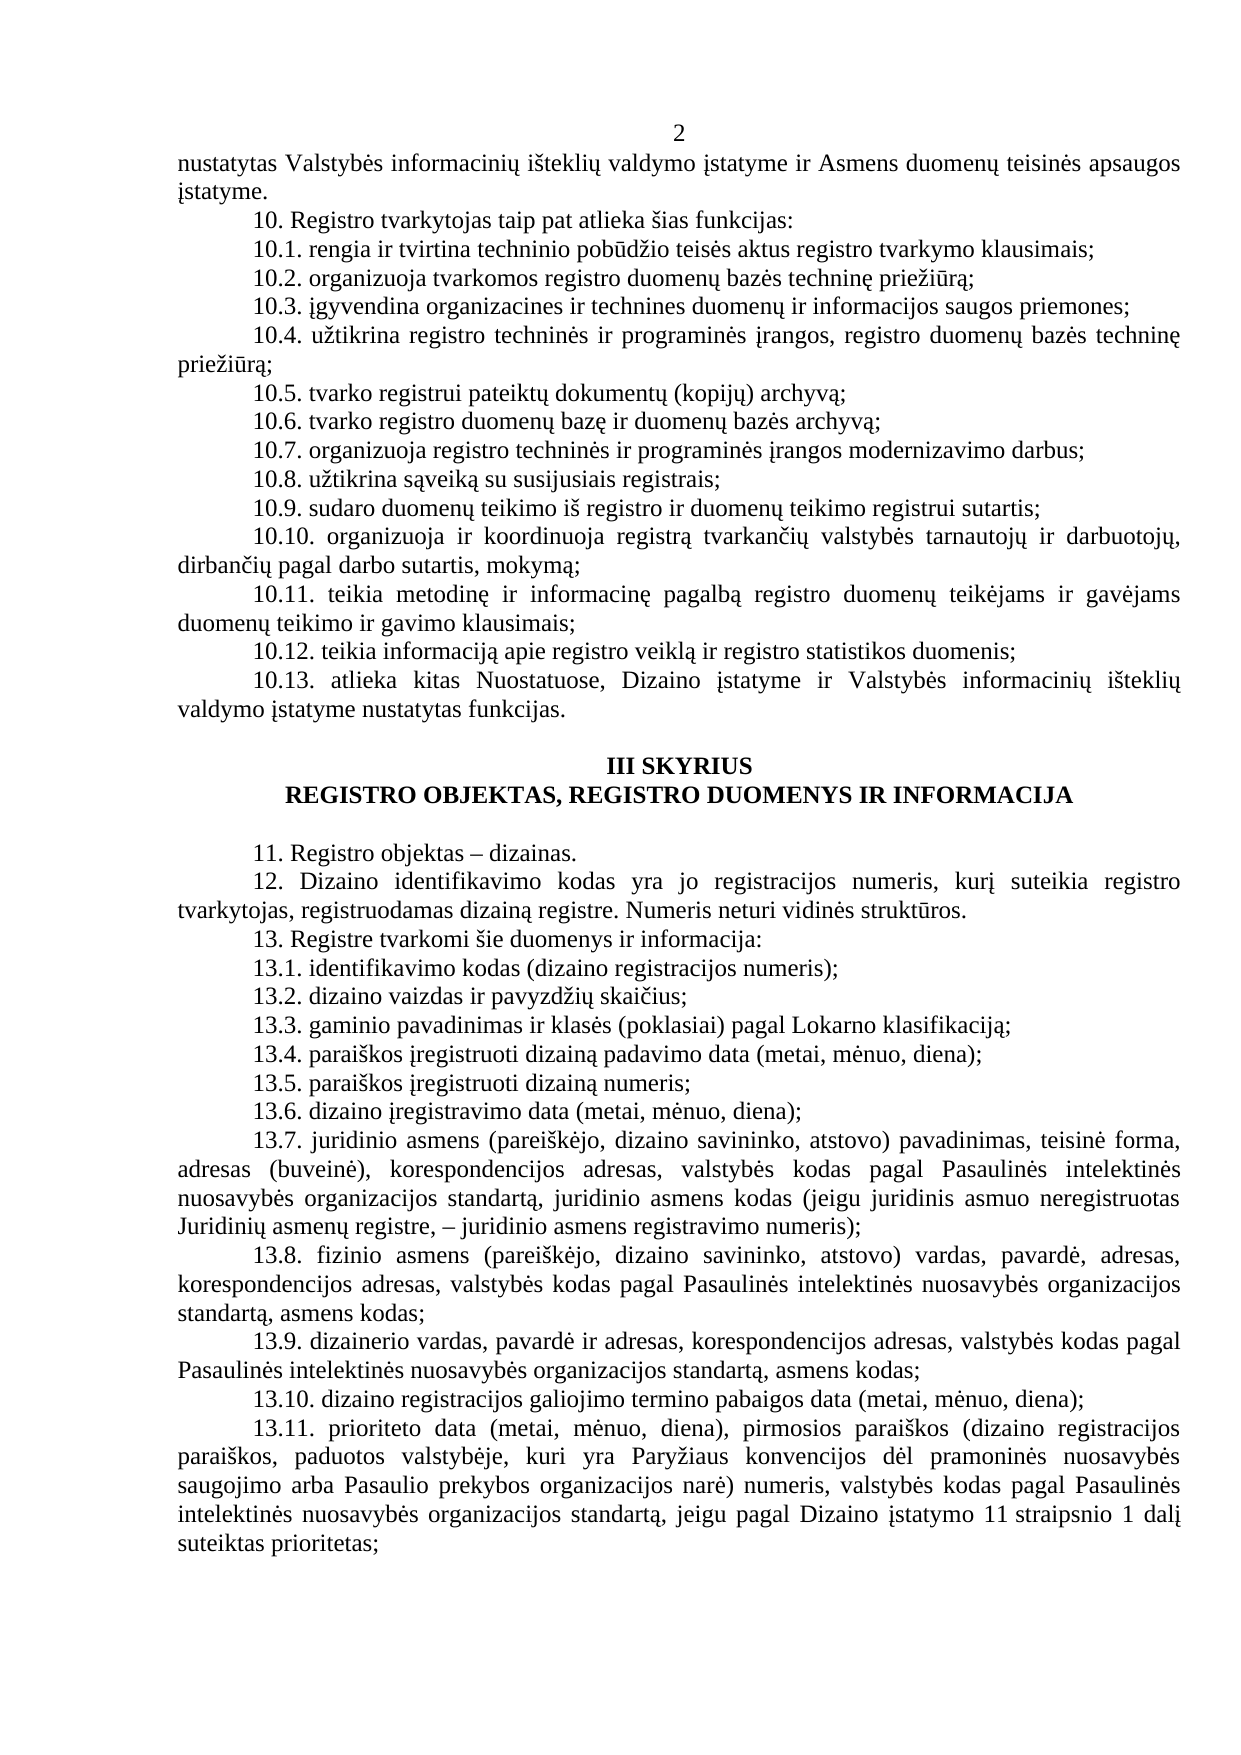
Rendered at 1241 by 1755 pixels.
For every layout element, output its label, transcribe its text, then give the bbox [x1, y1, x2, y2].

text 10.13. atlieka kitas Nuostatuose, Dizaino įstatyme ir Valstybės informacinių išteklių valdymo įstatyme nustatytas funkcijas. [177, 665, 1181, 723]
text 13.8. fizinio asmens (pareiškėjo, dizaino savininko, atstovo) vardas, pavardė, adresas, korespondencijos adresas, valstybės kodas pagal Pasaulinės intelektinės nuosavybės organizacijos standartą, asmens kodas; [177, 1240, 1181, 1326]
text 11. Registro objektas – dizainas. [177, 838, 1181, 866]
text 10.3. įgyvendina organizacines ir technines duomenų ir informacijos saugos priemones; [177, 291, 1181, 320]
text 10.10. organizuoja ir koordinuoja registrą tvarkančių valstybės tarnautojų ir darbuotojų, dirbančių pagal darbo sutartis, mokymą; [177, 521, 1181, 579]
text REGISTRO OBJEKTAS, REGISTRO DUOMENYS IR INFORMACIJA [177, 780, 1181, 809]
text 10.7. organizuoja registro techninės ir programinės įrangos modernizavimo darbus; [177, 435, 1181, 464]
text 10.1. rengia ir tvirtina techninio pobūdžio teisės aktus registro tvarkymo klausimais; [177, 234, 1181, 263]
text 13.10. dizaino registracijos galiojimo termino pabaigos data (metai, mėnuo, diena); [177, 1384, 1181, 1413]
text 10. Registro tvarkytojas taip pat atlieka šias funkcijas: [177, 205, 1181, 234]
text 10.2. organizuoja tvarkomos registro duomenų bazės techninę priežiūrą; [177, 263, 1181, 291]
text nustatytas Valstybės informacinių išteklių valdymo įstatyme ir Asmens duomenų teisinės apsaugos įstatyme. [177, 148, 1181, 205]
text 13.5. paraiškos įregistruoti dizainą numeris; [177, 1068, 1181, 1096]
text 13.9. dizainerio vardas, pavardė ir adresas, korespondencijos adresas, valstybės kodas pagal Pasaulinės intelektinės nuosavybės organizacijos standartą, asmens kodas; [177, 1326, 1181, 1384]
text III SKYRIUS [177, 751, 1181, 780]
text 13. Registre tvarkomi šie duomenys ir informacija: [177, 924, 1181, 953]
text 13.11. prioriteto data (metai, mėnuo, diena), pirmosios paraiškos (dizaino registracijos paraiškos, paduotos valstybėje, kuri yra Paryžiaus konvencijos dėl pramoninės nuosavybės saugojimo arba Pasaulio prekybos organizacijos narė) numeris, valstybės kodas pagal Pasaulinės intelektinės nuosavybės organizacijos standartą, jeigu pagal Dizaino įstatymo 11 straipsnio 1 dalį suteiktas prioritetas; [177, 1413, 1181, 1556]
text 10.12. teikia informaciją apie registro veiklą ir registro statistikos duomenis; [177, 636, 1181, 665]
text 10.8. užtikrina sąveiką su susijusiais registrais; [177, 464, 1181, 493]
text 12. Dizaino identifikavimo kodas yra jo registracijos numeris, kurį suteikia registro tvarkytojas, registruodamas dizainą registre. Numeris neturi vidinės struktūros. [177, 866, 1181, 924]
text 10.5. tvarko registrui pateiktų dokumentų (kopijų) archyvą; [177, 378, 1181, 406]
text 13.1. identifikavimo kodas (dizaino registracijos numeris); [177, 953, 1181, 981]
text 13.7. juridinio asmens (pareiškėjo, dizaino savininko, atstovo) pavadinimas, teisinė forma, adresas (buveinė), korespondencijos adresas, valstybės kodas pagal Pasaulinės intelektinės nuosavybės organizacijos standartą, juridinio asmens kodas (jeigu juridinis asmuo neregistruotas Juridinių asmenų registre, – juridinio asmens registravimo numeris); [177, 1125, 1181, 1240]
text 13.4. paraiškos įregistruoti dizainą padavimo data (metai, mėnuo, diena); [177, 1039, 1181, 1068]
text 10.6. tvarko registro duomenų bazę ir duomenų bazės archyvą; [177, 406, 1181, 435]
text 13.6. dizaino įregistravimo data (metai, mėnuo, diena); [177, 1096, 1181, 1125]
text 13.3. gaminio pavadinimas ir klasės (poklasiai) pagal Lokarno klasifikaciją; [177, 1010, 1181, 1039]
text 10.9. sudaro duomenų teikimo iš registro ir duomenų teikimo registrui sutartis; [177, 493, 1181, 521]
text 13.2. dizaino vaizdas ir pavyzdžių skaičius; [177, 981, 1181, 1010]
text 10.4. užtikrina registro techninės ir programinės įrangos, registro duomenų bazės techninę priežiūrą; [177, 320, 1181, 378]
text 10.11. teikia metodinę ir informacinę pagalbą registro duomenų teikėjams ir gavėjams duomenų teikimo ir gavimo klausimais; [177, 579, 1181, 636]
